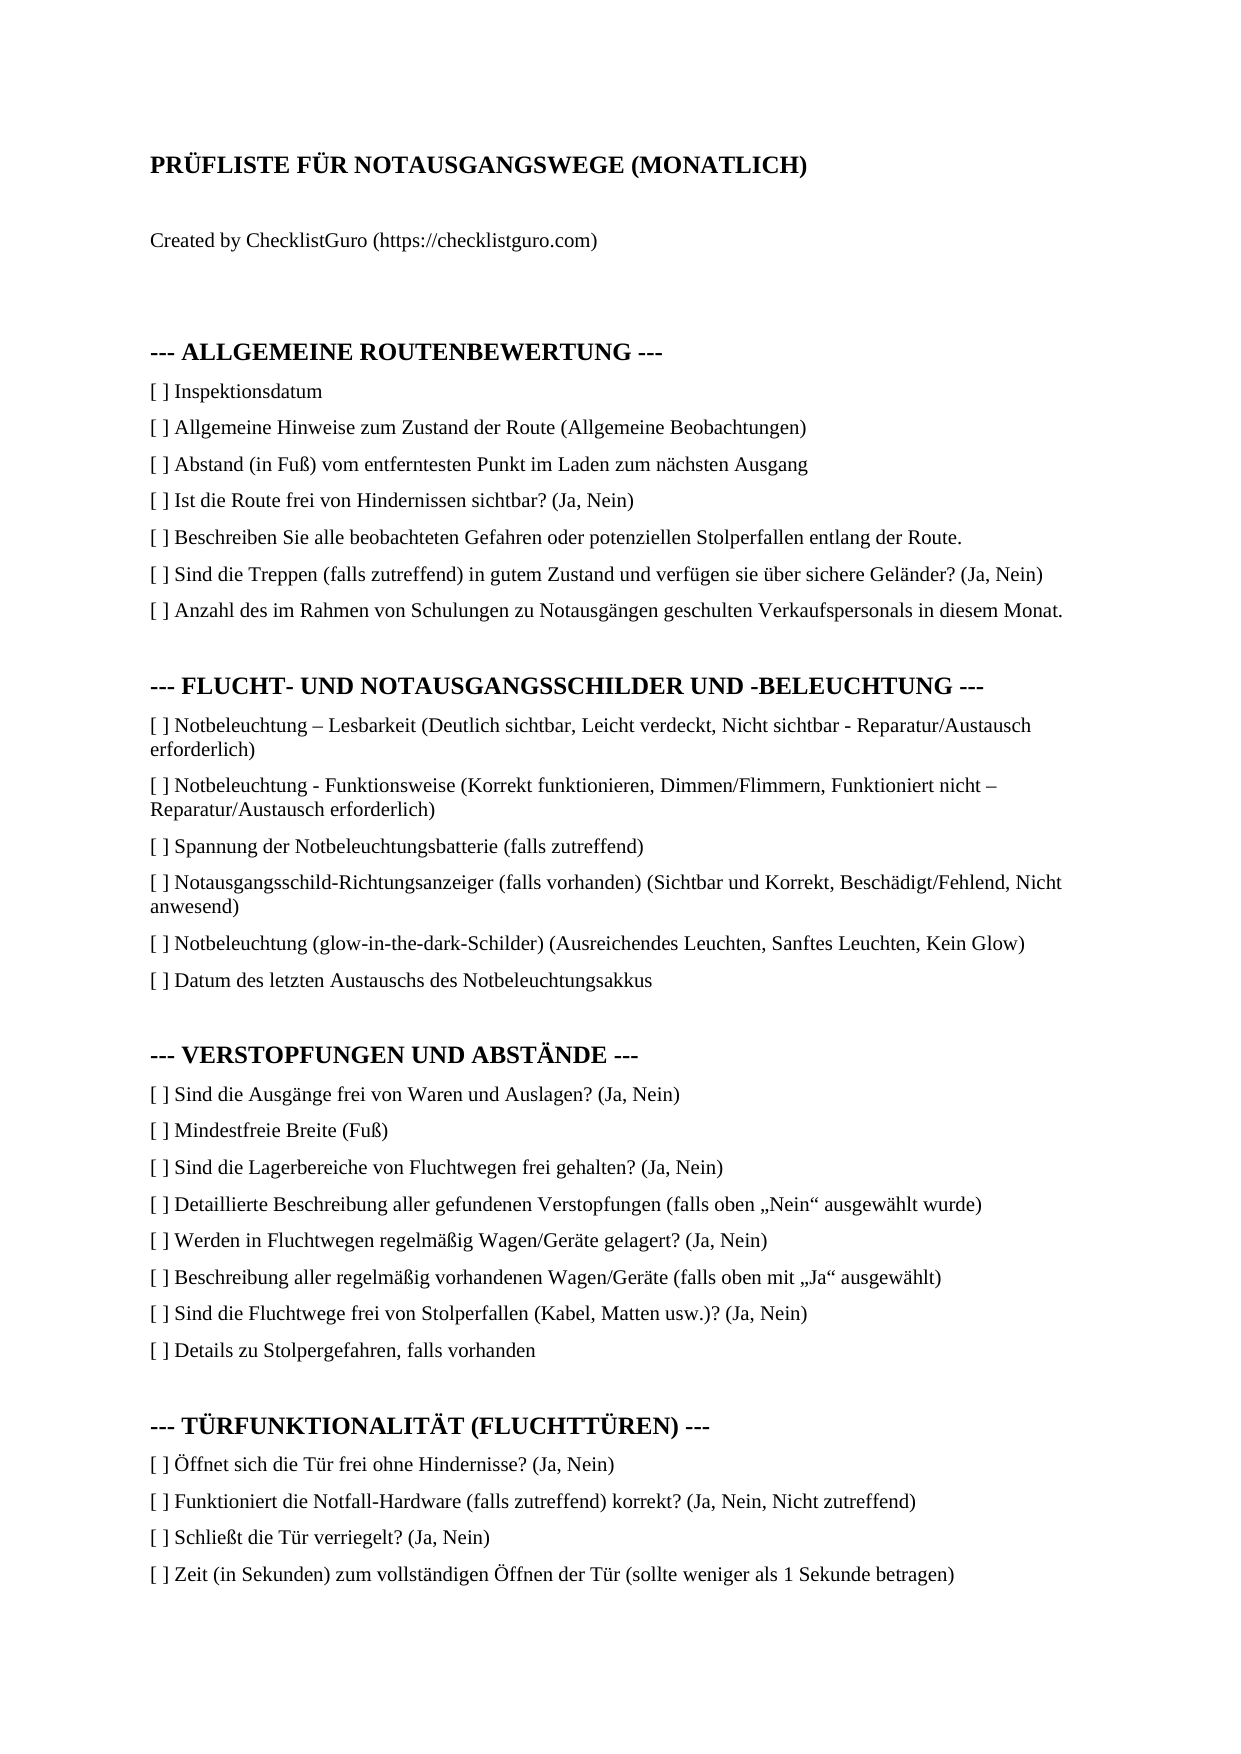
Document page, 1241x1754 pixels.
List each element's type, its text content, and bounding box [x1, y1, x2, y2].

text [ ] Beschreiben Sie alle beobachteten Gefahren oder potenziellen Stolperfallen entlang der Route. [150, 525, 1090, 549]
text [ ] Beschreibung aller regelmäßig vorhandenen Wagen/Geräte (falls oben mit „Ja“ ausgewählt) [150, 1265, 1090, 1289]
text --- ALLGEMEINE ROUTENBEWERTUNG --- [150, 337, 1090, 366]
text [ ] Abstand (in Fuß) vom entferntesten Punkt im Laden zum nächsten Ausgang [150, 452, 1090, 476]
text [ ] Mindestfreie Breite (Fuß) [150, 1118, 1090, 1142]
text --- FLUCHT- UND NOTAUSGANGSSCHILDER UND -BELEUCHTUNG --- [150, 671, 1090, 700]
text [ ] Sind die Fluchtwege frei von Stolperfallen (Kabel, Matten usw.)? (Ja, Nein) [150, 1301, 1090, 1325]
text [ ] Notbeleuchtung – Lesbarkeit (Deutlich sichtbar, Leicht verdeckt, Nicht sichtbar - Reparatur/Austausch erforderlich) [150, 712, 1090, 761]
text [ ] Schließt die Tür verriegelt? (Ja, Nein) [150, 1525, 1090, 1549]
text [ ] Spannung der Notbeleuchtungsbatterie (falls zutreffend) [150, 834, 1090, 858]
text [ ] Zeit (in Sekunden) zum vollständigen Öffnen der Tür (sollte weniger als 1 Sekunde betragen) [150, 1562, 1090, 1586]
text [ ] Notbeleuchtung - Funktionsweise (Korrekt funktionieren, Dimmen/Flimmern, Funktioniert nicht – Reparatur/Austausch erforderlich) [150, 773, 1090, 821]
text [ ] Sind die Treppen (falls zutreffend) in gutem Zustand und verfügen sie über sichere Geländer? (Ja, Nein) [150, 562, 1090, 586]
text [ ] Anzahl des im Rahmen von Schulungen zu Notausgängen geschulten Verkaufspersonals in diesem Monat. [150, 598, 1090, 622]
text [ ] Inspektionsdatum [150, 379, 1090, 403]
text --- VERSTOPFUNGEN UND ABSTÄNDE --- [150, 1041, 1090, 1069]
text [ ] Öffnet sich die Tür frei ohne Hindernisse? (Ja, Nein) [150, 1452, 1090, 1476]
text PRÜFLISTE FÜR NOTAUSGANGSWEGE (MONATLICH) [150, 150, 1090, 179]
text [ ] Werden in Fluchtwegen regelmäßig Wagen/Geräte gelagert? (Ja, Nein) [150, 1228, 1090, 1252]
text [ ] Datum des letzten Austauschs des Notbeleuchtungsakkus [150, 967, 1090, 992]
text [ ] Allgemeine Hinweise zum Zustand der Route (Allgemeine Beobachtungen) [150, 415, 1090, 439]
text [ ] Detaillierte Beschreibung aller gefundenen Verstopfungen (falls oben „Nein“ ausgewählt wurde) [150, 1192, 1090, 1216]
text Created by ChecklistGuro (https://checklistguro.com) [150, 228, 1090, 252]
text [ ] Notbeleuchtung (glow-in-the-dark-Schilder) (Ausreichendes Leuchten, Sanftes Leuchten, Kein Glow) [150, 931, 1090, 955]
text --- TÜRFUNKTIONALITÄT (FLUCHTTÜREN) --- [150, 1411, 1090, 1440]
text [ ] Details zu Stolpergefahren, falls vorhanden [150, 1338, 1090, 1362]
text [ ] Sind die Lagerbereiche von Fluchtwegen frei gehalten? (Ja, Nein) [150, 1155, 1090, 1179]
text [ ] Sind die Ausgänge frei von Waren und Auslagen? (Ja, Nein) [150, 1082, 1090, 1106]
text [ ] Notausgangsschild-Richtungsanzeiger (falls vorhanden) (Sichtbar und Korrekt, Beschädigt/Fehlend, Nicht anwesend) [150, 870, 1090, 918]
text [ ] Ist die Route frei von Hindernissen sichtbar? (Ja, Nein) [150, 488, 1090, 512]
text [ ] Funktioniert die Notfall-Hardware (falls zutreffend) korrekt? (Ja, Nein, Nicht zutreffend) [150, 1489, 1090, 1513]
